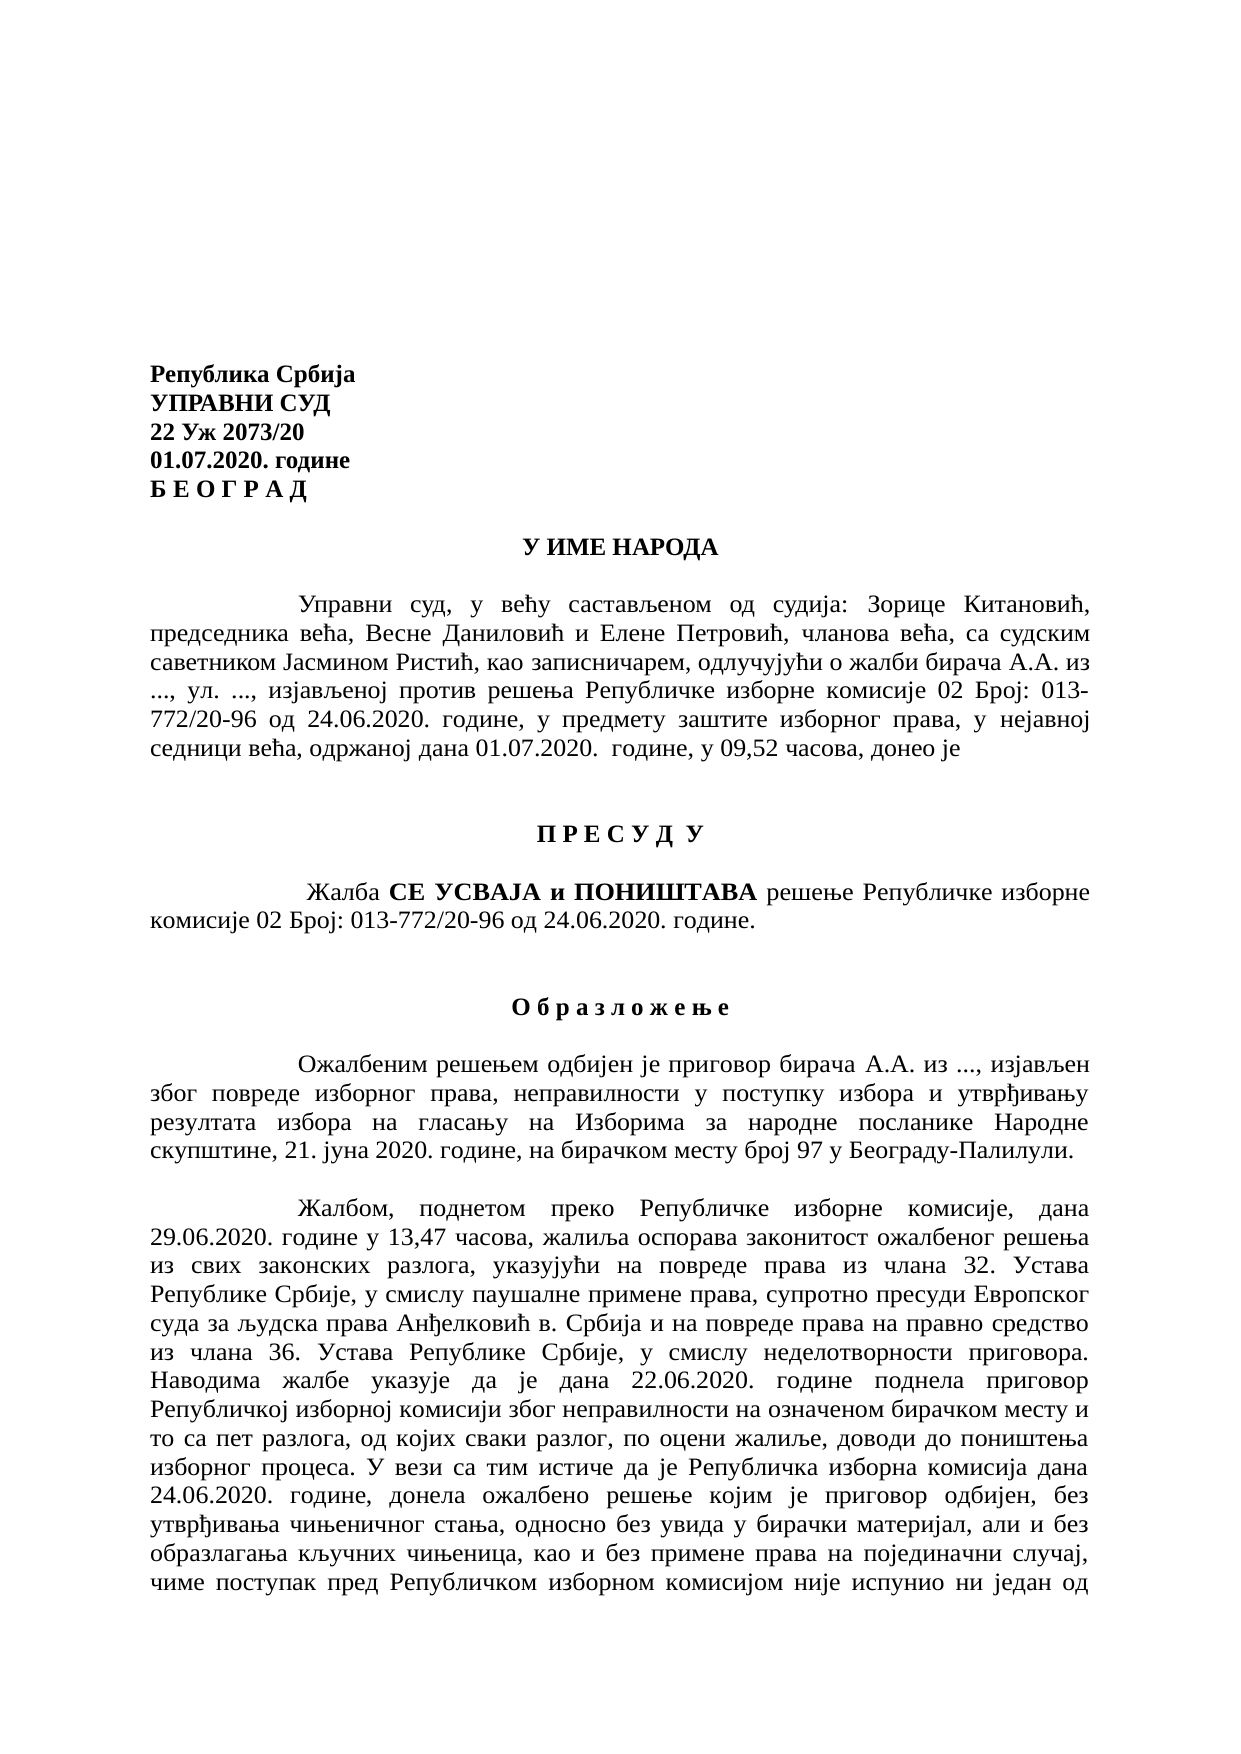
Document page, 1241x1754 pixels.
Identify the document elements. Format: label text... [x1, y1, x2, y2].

text Жалба СЕ УСВАЈА и ПОНИШТАВА решење Републичке изборне комисије 02 Број: 013-772/20-96 од 24.06.2020. године. [150, 877, 1090, 934]
text Република Србија [150, 148, 1090, 388]
text Б Е О Г Р А Д [150, 474, 1090, 503]
text У ИМЕ НАРОДА [150, 532, 1090, 560]
text Управни суд, у већу састављеном од судија: Зорице Китановић, председника већа, Весне Даниловић и Елене Петровић, чланова већа, са судским саветником Јасмином Ристић, као записничарем, одлучујући о жалби бирача А.А. из ..., ул. ..., изјављеној против решења Републичке изборне комисије 02 Број: 013-772/20-96 од 24.06.2020. године, у предмету заштите изборног права, у нејавној седници већа, одржаној дана 01.07.2020. године, у 09,52 часова, донео је [150, 589, 1090, 762]
text УПРАВНИ СУД [150, 388, 1090, 417]
text П Р Е С У Д У [150, 819, 1090, 848]
text О б р а з л о ж е њ е [150, 992, 1090, 1020]
text 01.07.2020. године [150, 445, 1090, 474]
text Ожалбеним решењем одбијен је приговор бирача А.А. из ..., изјављен због повреде изборног права, неправилности у поступку избора и утврђивању резултата избора на гласању на Изборима за народне посланике Народне скупштине, 21. јуна 2020. године, на бирачком месту број 97 у Београду-Палилули. [150, 1049, 1090, 1164]
text 22 Уж 2073/20 [150, 417, 1090, 445]
text Жалбом, поднетом преко Републичке изборне комисије, дана 29.06.2020. године у 13,47 часова, жалиља оспорава законитост ожалбеног решења из свих законских разлога, указујући на повреде права из члана 32. Устава Републике Србије, у смислу паушалне примене права, супротно пресуди Европског суда за људска права Анђелковић в. Србија и на повреде права на правно средство из члана 36. Устава Републике Србије, у смислу неделотворности приговора. Наводима жалбе указује да је дана 22.06.2020. године поднела приговор Републичкој изборној комисији због неправилности на означеном бирачком месту и то са пет разлога, од којих сваки разлог, по оцени жалиље, доводи до поништења изборног процеса. У вези са тим истиче да је Републичка изборна комисија дана 24.06.2020. године, донела ожалбено решење којим је приговор одбијен, без утврђивања чињеничног стања, односно без увида у бирачки материјал, али и без образлагања кључних чињеница, као и без примене права на појединачни случај, чиме поступак пред Републичком изборном комисијом није испунио ни један од [150, 1193, 1090, 1595]
